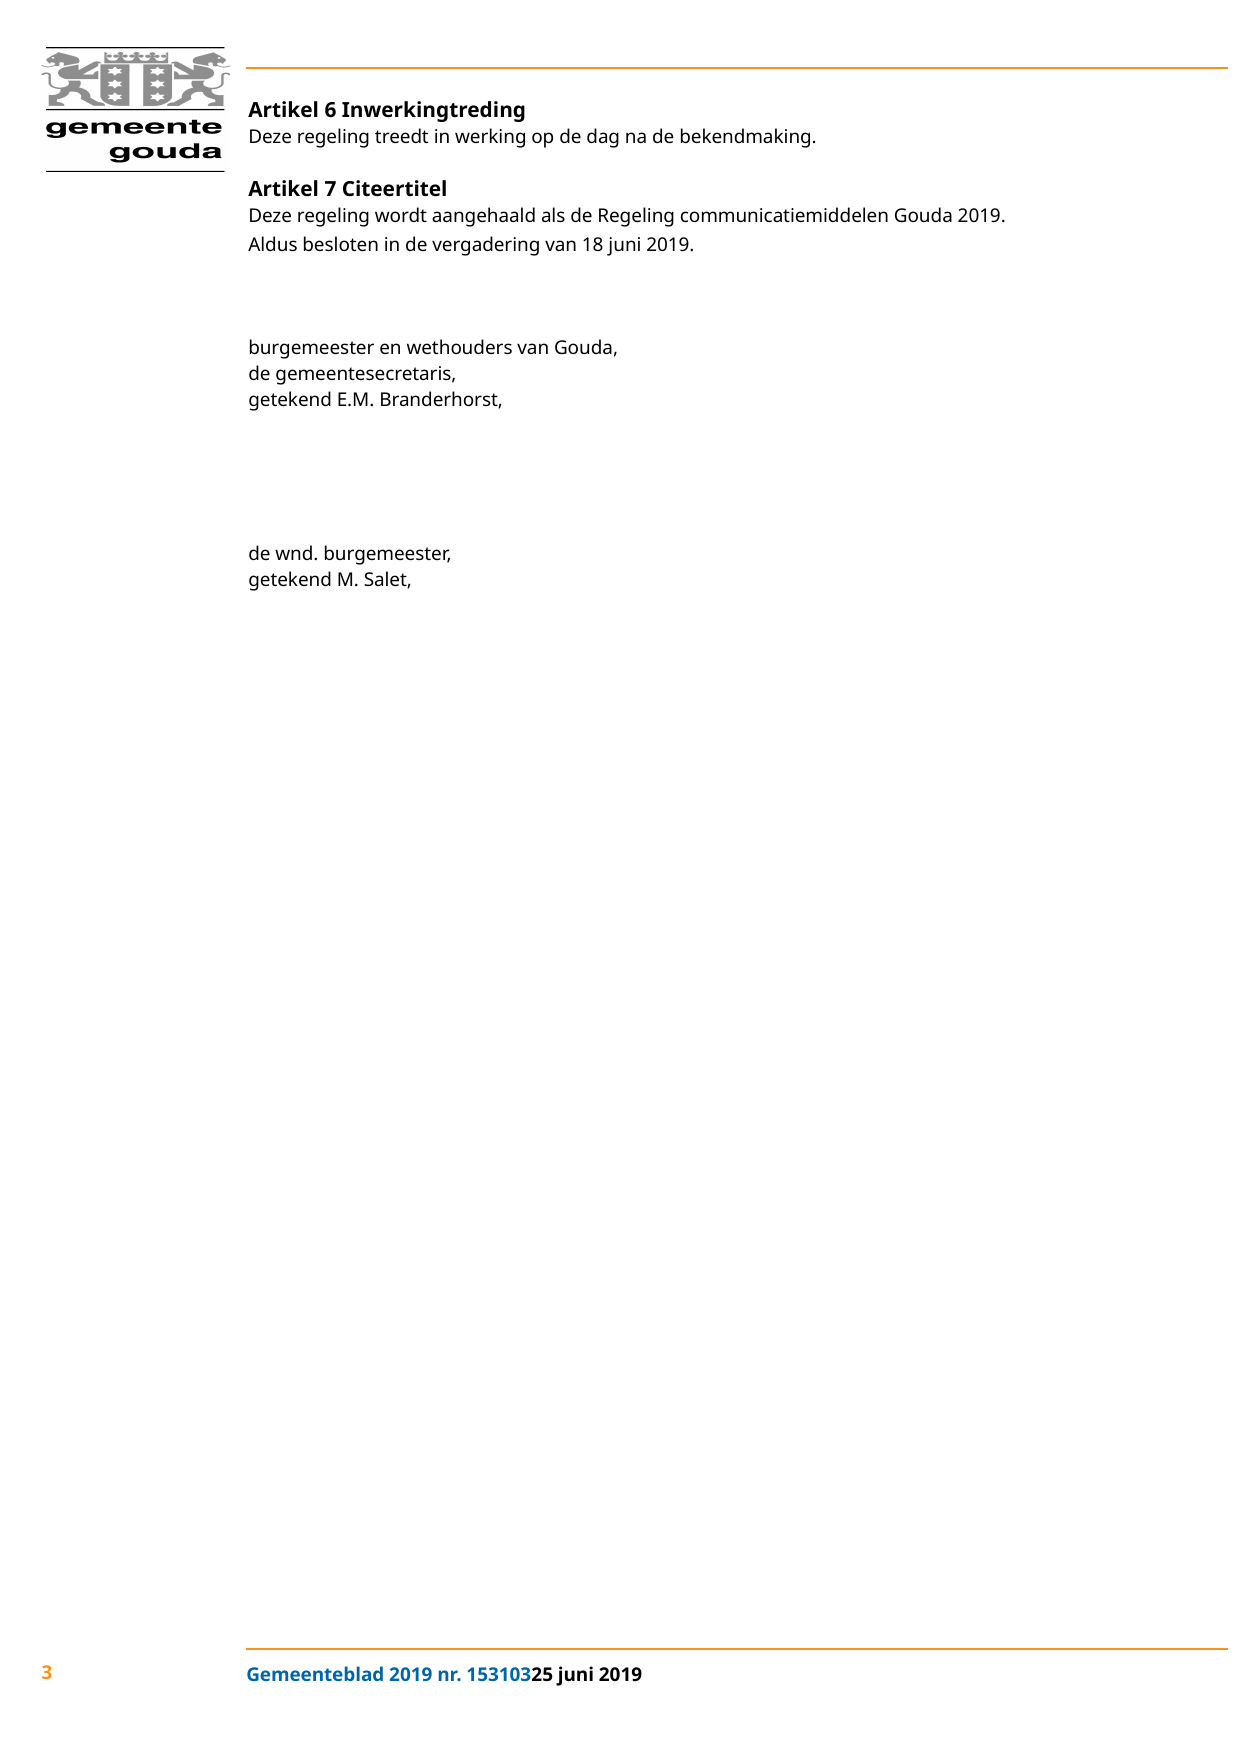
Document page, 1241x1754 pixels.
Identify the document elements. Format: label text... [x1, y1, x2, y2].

text Deze regeling wordt aangehaald als de Regeling communicatiemiddelen Gouda 2019. [248, 202, 1152, 228]
text getekend E.M. Branderhorst, [248, 386, 1152, 412]
picture [41, 47, 231, 172]
text burgemeester en wethouders van Gouda, [248, 334, 1152, 360]
text Artikel 7 Citeertitel [248, 174, 1152, 202]
text Deze regeling treedt in werking op de dag na de bekendmaking. [248, 123, 1152, 149]
text Artikel 6 Inwerkingtreding [248, 95, 1152, 123]
text de gemeentesecretaris, [248, 360, 1152, 386]
text getekend M. Salet, [248, 566, 1152, 592]
text Aldus besloten in de vergadering van 18 juni 2019. [248, 232, 1152, 257]
text de wnd. burgemeester, [248, 540, 1152, 566]
